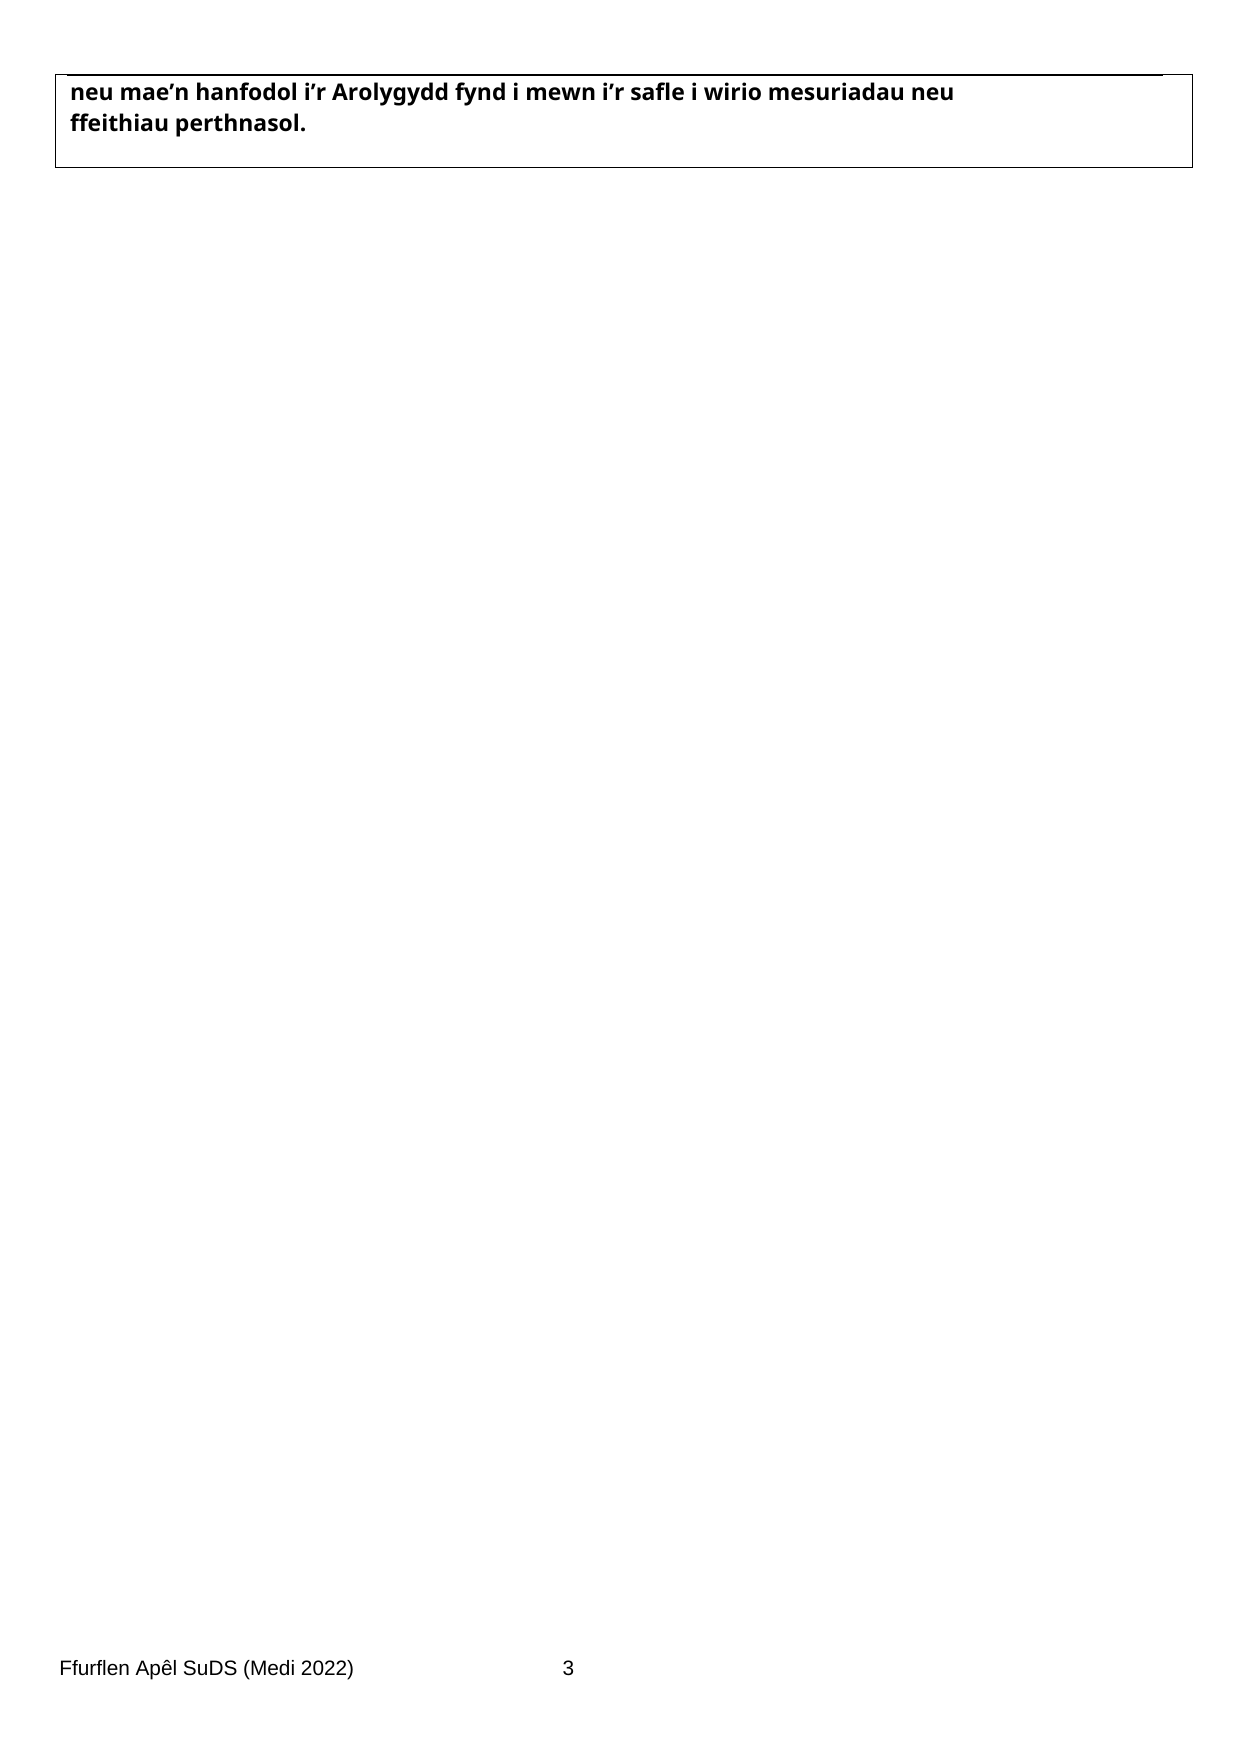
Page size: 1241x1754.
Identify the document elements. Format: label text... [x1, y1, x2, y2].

table_cell neu mae’n hanfodol i’r Arolygydd fynd i mewn i’r safle i wirio mesuriadau neu ffeithiau perthnasol. [67, 76, 1162, 167]
table_cell [1162, 75, 1192, 167]
table_cell [56, 75, 67, 167]
